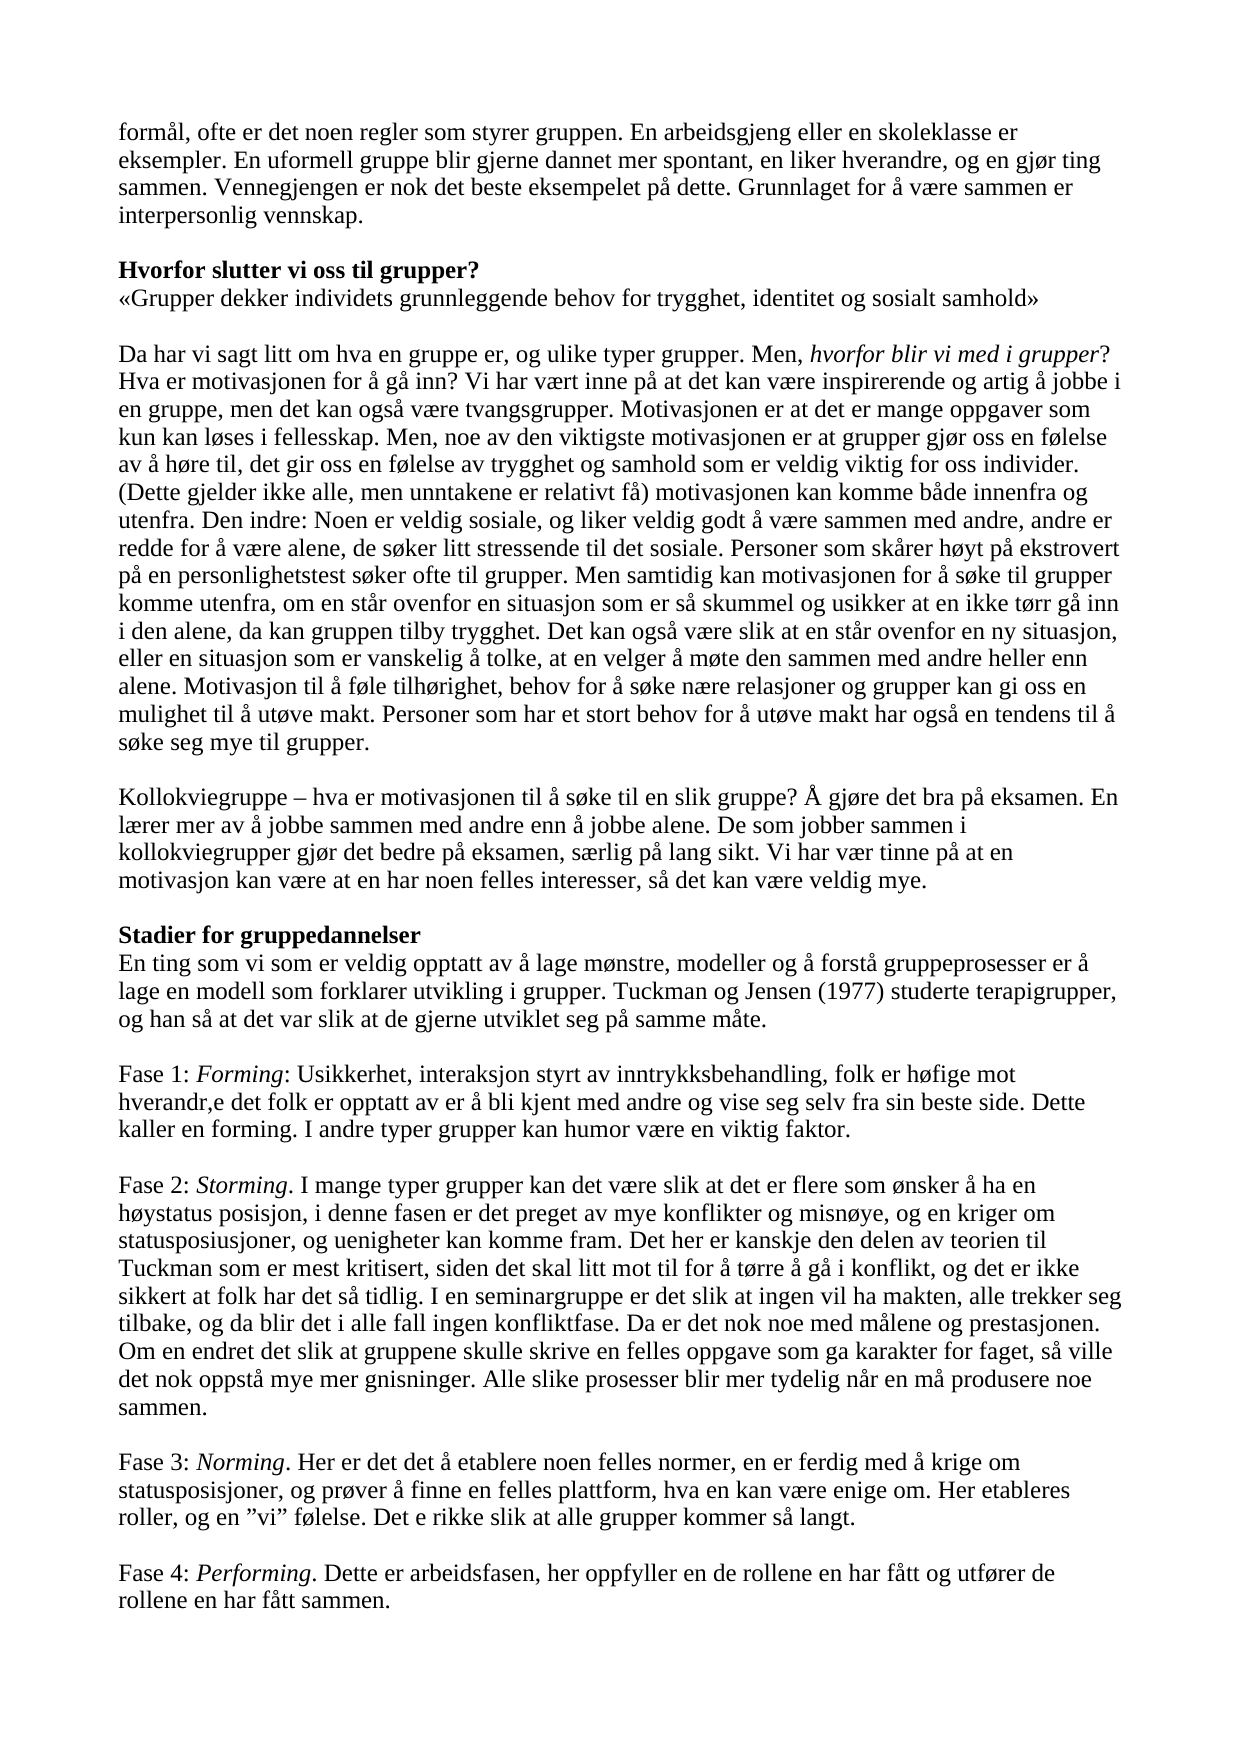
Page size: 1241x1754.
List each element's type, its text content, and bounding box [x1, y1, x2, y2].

text Hvorfor slutter vi oss til grupper? [118, 257, 1122, 284]
text «Grupper dekker individets grunnleggende behov for trygghet, identitet og sosialt samhold» [118, 284, 1122, 312]
text Da har vi sagt litt om hva en gruppe er, og ulike typer grupper. Men, hvorfor blir vi med i grupper? Hva er motivasjonen for å gå inn? Vi har vært inne på at det kan være inspirerende og artig å jobbe i en gruppe, men det kan også være tvangsgrupper. Motivasjonen er at det er mange oppgaver som kun kan løses i fellesskap. Men, noe av den viktigste motivasjonen er at grupper gjør oss en følelse av å høre til, det gir oss en følelse av trygghet og samhold som er veldig viktig for oss individer. (Dette gjelder ikke alle, men unntakene er relativt få) motivasjonen kan komme både innenfra og utenfra. Den indre: Noen er veldig sosiale, og liker veldig godt å være sammen med andre, andre er redde for å være alene, de søker litt stressende til det sosiale. Personer som skårer høyt på ekstrovert på en personlighetstest søker ofte til grupper. Men samtidig kan motivasjonen for å søke til grupper komme utenfra, om en står ovenfor en situasjon som er så skummel og usikker at en ikke tørr gå inn i den alene, da kan gruppen tilby trygghet. Det kan også være slik at en står ovenfor en ny situasjon, eller en situasjon som er vanskelig å tolke, at en velger å møte den sammen med andre heller enn alene. Motivasjon til å føle tilhørighet, behov for å søke nære relasjoner og grupper kan gi oss en mulighet til å utøve makt. Personer som har et stort behov for å utøve makt har også en tendens til å søke seg mye til grupper. [118, 340, 1122, 755]
text Kollokviegruppe – hva er motivasjonen til å søke til en slik gruppe? Å gjøre det bra på eksamen. En lærer mer av å jobbe sammen med andre enn å jobbe alene. De som jobber sammen i kollokviegrupper gjør det bedre på eksamen, særlig på lang sikt. Vi har vær tinne på at en motivasjon kan være at en har noen felles interesser, så det kan være veldig mye. [118, 783, 1122, 894]
text Fase 2: Storming. I mange typer grupper kan det være slik at det er flere som ønsker å ha en høystatus posisjon, i denne fasen er det preget av mye konflikter og misnøye, og en kriger om statusposiusjoner, og uenigheter kan komme fram. Det her er kanskje den delen av teorien til Tuckman som er mest kritisert, siden det skal litt mot til for å tørre å gå i konflikt, og det er ikke sikkert at folk har det så tidlig. I en seminargruppe er det slik at ingen vil ha makten, alle trekker seg tilbake, og da blir det i alle fall ingen konfliktfase. Da er det nok noe med målene og prestasjonen. Om en endret det slik at gruppene skulle skrive en felles oppgave som ga karakter for faget, så ville det nok oppstå mye mer gnisninger. Alle slike prosesser blir mer tydelig når en må produsere noe sammen. [118, 1171, 1122, 1420]
text formål, ofte er det noen regler som styrer gruppen. En arbeidsgjeng eller en skoleklasse er eksempler. En uformell gruppe blir gjerne dannet mer spontant, en liker hverandre, og en gjør ting sammen. Vennegjengen er nok det beste eksempelet på dette. Grunnlaget for å være sammen er interpersonlig vennskap. [118, 118, 1122, 229]
text Fase 4: Performing. Dette er arbeidsfasen, her oppfyller en de rollene en har fått og utfører de rollene en har fått sammen. [118, 1559, 1122, 1614]
text En ting som vi som er veldig opptatt av å lage mønstre, modeller og å forstå gruppeprosesser er å lage en modell som forklarer utvikling i grupper. Tuckman og Jensen (1977) studerte terapigrupper, og han så at det var slik at de gjerne utviklet seg på samme måte. [118, 949, 1122, 1032]
text Stadier for gruppedannelser [118, 922, 1122, 949]
text Fase 3: Norming. Her er det det å etablere noen felles normer, en er ferdig med å krige om statusposisjoner, og prøver å finne en felles plattform, hva en kan være enige om. Her etableres roller, og en ”vi” følelse. Det e rikke slik at alle grupper kommer så langt. [118, 1448, 1122, 1531]
text Fase 1: Forming: Usikkerhet, interaksjon styrt av inntrykksbehandling, folk er høfige mot hverandr,e det folk er opptatt av er å bli kjent med andre og vise seg selv fra sin beste side. Dette kaller en forming. I andre typer grupper kan humor være en viktig faktor. [118, 1060, 1122, 1143]
